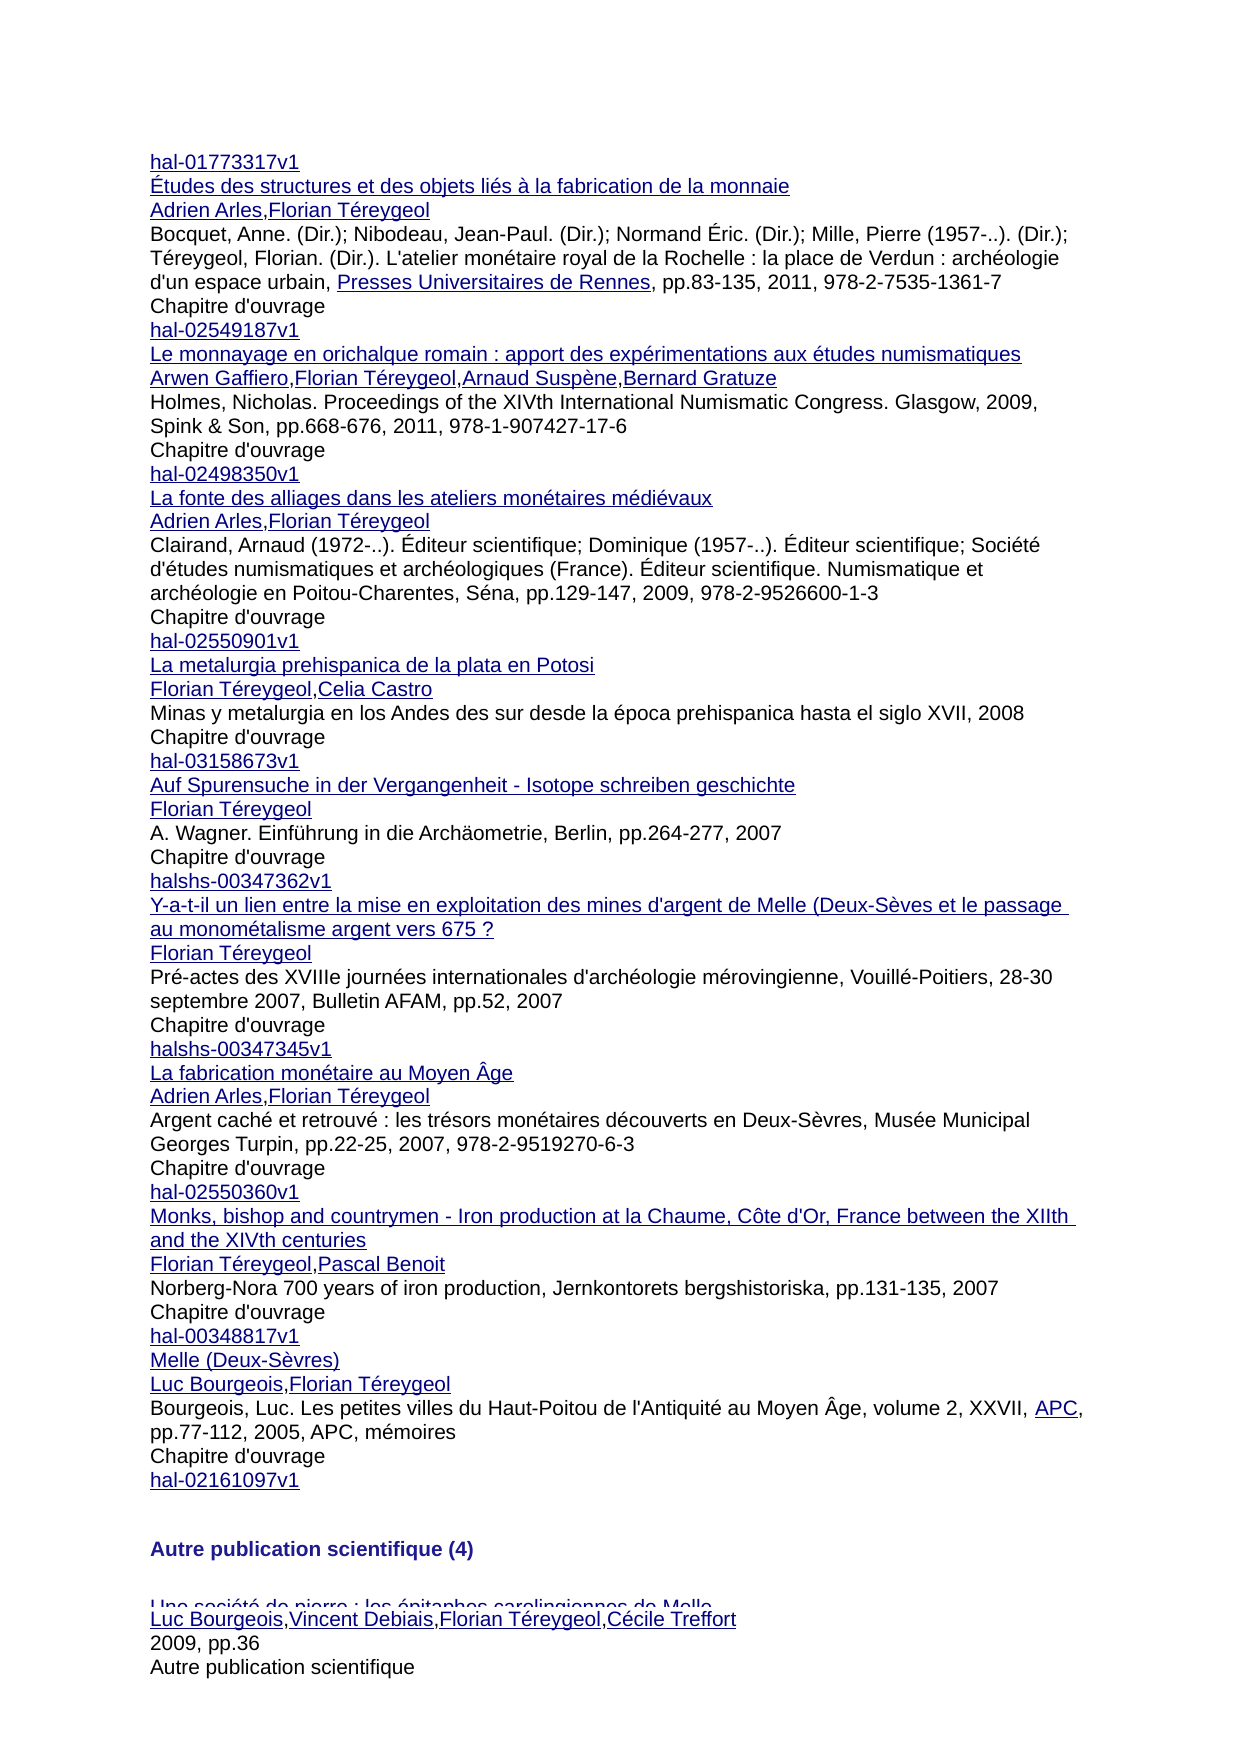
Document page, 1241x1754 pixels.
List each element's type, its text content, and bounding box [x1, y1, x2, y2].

table_cell La metalurgia prehispanica de la plata en Potosi Florian Téreygeol,Celia Castro Minas y metalurgia en los Andes des sur desde la época prehispanica hasta el siglo XVII, 2008 Chapitre d'ouvrage hal-03158673v1 [150, 653, 1090, 773]
table_cell Y-a-t-il un lien entre la mise en exploitation des mines d'argent de Melle (Deux-Sèves et le passage au monométalisme argent vers 675 ? Florian Téreygeol Pré-actes des XVIIIe journées internationales d'archéologie mérovingienne, Vouillé-Poitiers, 28-30 septembre 2007, Bulletin AFAM, pp.52, 2007 Chapitre d'ouvrage halshs-00347345v1 [150, 893, 1090, 1060]
table_cell Auf Spurensuche in der Vergangenheit - Isotope schreiben geschichte Florian Téreygeol A. Wagner. Einführung in die Archäometrie, Berlin, pp.264-277, 2007 Chapitre d'ouvrage halshs-00347362v1 [150, 773, 1090, 893]
table_cell Le monnayage en orichalque romain : apport des expérimentations aux études numismatiques Arwen Gaffiero,Florian Téreygeol,Arnaud Suspène,Bernard Gratuze Holmes, Nicholas. Proceedings of the XIVth International Numismatic Congress. Glasgow, 2009, Spink & Son, pp.668-676, 2011, 978-1-907427-17-6 Chapitre d'ouvrage hal-02498350v1 [150, 342, 1090, 485]
subtitle Autre publication scientifique (4) [150, 1536, 1090, 1560]
table_cell hal-01773317v1 [150, 150, 1090, 174]
table_cell Melle (Deux-Sèvres) Luc Bourgeois,Florian Téreygeol Bourgeois, Luc. Les petites villes du Haut-Poitou de l'Antiquité au Moyen Âge, volume 2, XXVII, APC, pp.77-112, 2005, APC, mémoires Chapitre d'ouvrage hal-02161097v1 [150, 1348, 1090, 1492]
table_cell La fabrication monétaire au Moyen Âge Adrien Arles,Florian Téreygeol Argent caché et retrouvé : les trésors monétaires découverts en Deux-Sèvres, Musée Municipal Georges Turpin, pp.22-25, 2007, 978-2-9519270-6-3 Chapitre d'ouvrage hal-02550360v1 [150, 1060, 1090, 1204]
table_cell Monks, bishop and countrymen - Iron production at la Chaume, Côte d'Or, France between the XIIth and the XIVth centuries Florian Téreygeol,Pascal Benoit Norberg-Nora 700 years of iron production, Jernkontorets bergshistoriska, pp.131-135, 2007 Chapitre d'ouvrage hal-00348817v1 [150, 1204, 1090, 1348]
table_header Une société de pierre : les épitaphes carolingiennes de Melle Luc Bourgeois,Vincent Debiais,Florian Téreygeol,Cécile Treffort 2009, pp.36 Autre publication scientifique [150, 1595, 1090, 1679]
table_cell La fonte des alliages dans les ateliers monétaires médiévaux Adrien Arles,Florian Téreygeol Clairand, Arnaud (1972-..). Éditeur scientifique; Dominique (1957-..). Éditeur scientifique; Société d'études numismatiques et archéologiques (France). Éditeur scientifique. Numismatique et archéologie en Poitou-Charentes, Séna, pp.129-147, 2009, 978-2-9526600-1-3 Chapitre d'ouvrage hal-02550901v1 [150, 485, 1090, 653]
table_cell Études des structures et des objets liés à la fabrication de la monnaie Adrien Arles,Florian Téreygeol Bocquet, Anne. (Dir.); Nibodeau, Jean-Paul. (Dir.); Normand Éric. (Dir.); Mille, Pierre (1957-..). (Dir.); Téreygeol, Florian. (Dir.). L'atelier monétaire royal de la Rochelle : la place de Verdun : archéologie d'un espace urbain, Presses Universitaires de Rennes, pp.83-135, 2011, 978-2-7535-1361-7 Chapitre d'ouvrage hal-02549187v1 [150, 174, 1090, 342]
